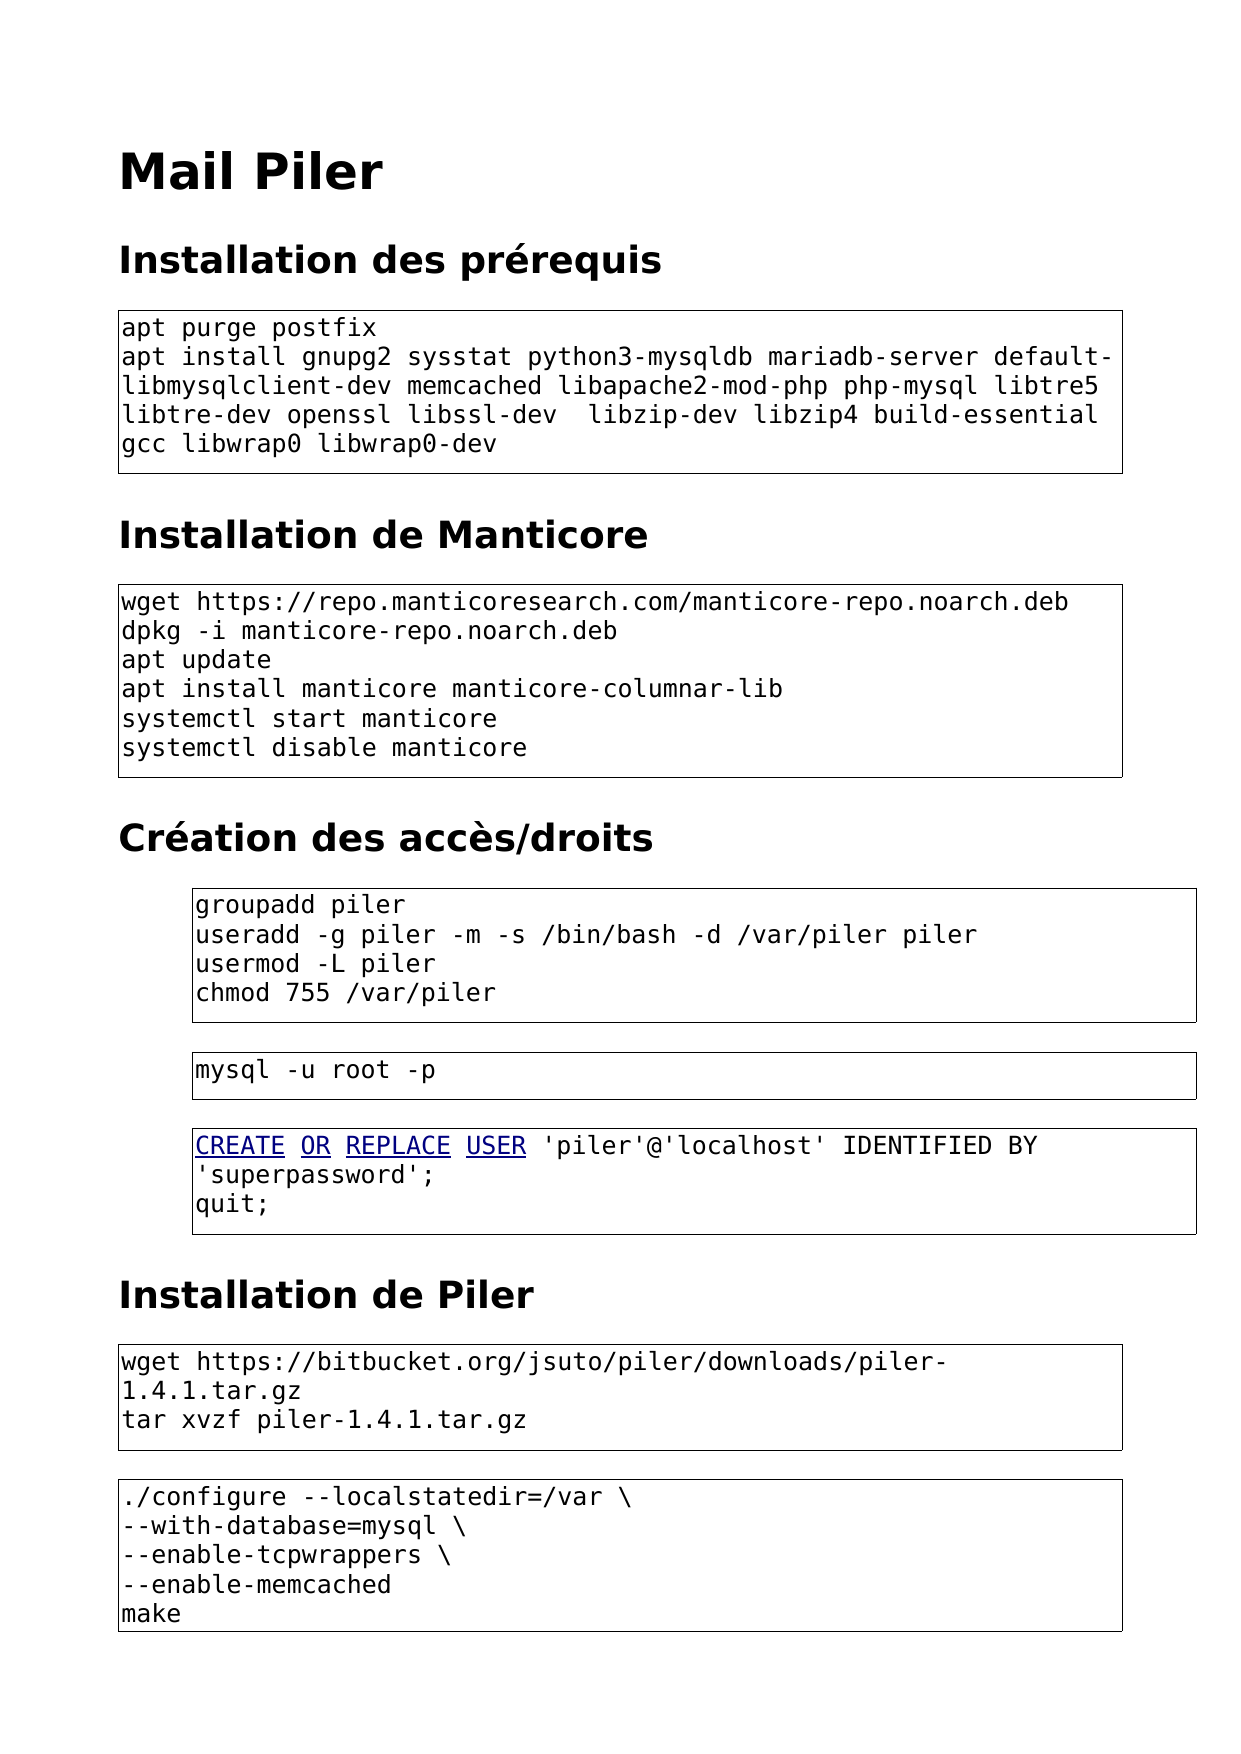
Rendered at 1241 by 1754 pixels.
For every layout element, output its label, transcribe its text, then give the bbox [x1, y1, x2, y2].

subtitle Installation de Piler [118, 1273, 1122, 1317]
table_header ./configure --localstatedir=/var \ --with-database=mysql \ --enable-tcpwrappers \ --enable-memcached make [119, 1480, 1122, 1631]
subtitle Installation des prérequis [118, 239, 1122, 282]
table_header groupadd piler useradd -g piler -m -s /bin/bash -d /var/piler piler usermod -L piler chmod 755 /var/piler [193, 889, 1196, 1022]
subtitle Installation de Manticore [118, 513, 1122, 557]
table_header wget https://repo.manticoresearch.com/manticore-repo.noarch.deb dpkg -i manticore-repo.noarch.deb apt update apt install manticore manticore-columnar-lib systemctl start manticore systemctl disable manticore [119, 585, 1122, 777]
table_header mysql -u root -p [193, 1053, 1196, 1099]
table_header CREATE OR REPLACE USER 'piler'@'localhost' IDENTIFIED BY 'superpassword'; quit; [193, 1129, 1196, 1233]
table_header wget https://bitbucket.org/jsuto/piler/downloads/piler-1.4.1.tar.gz tar xvzf piler-1.4.1.tar.gz [119, 1345, 1122, 1449]
subtitle Création des accès/droits [118, 817, 1122, 860]
table_header apt purge postfix apt install gnupg2 sysstat python3-mysqldb mariadb-server default-libmysqlclient-dev memcached libapache2-mod-php php-mysql libtre5 libtre-dev openssl libssl-dev libzip-dev libzip4 build-essential gcc libwrap0 libwrap0-dev [119, 311, 1122, 473]
subtitle Mail Piler [118, 143, 1122, 201]
